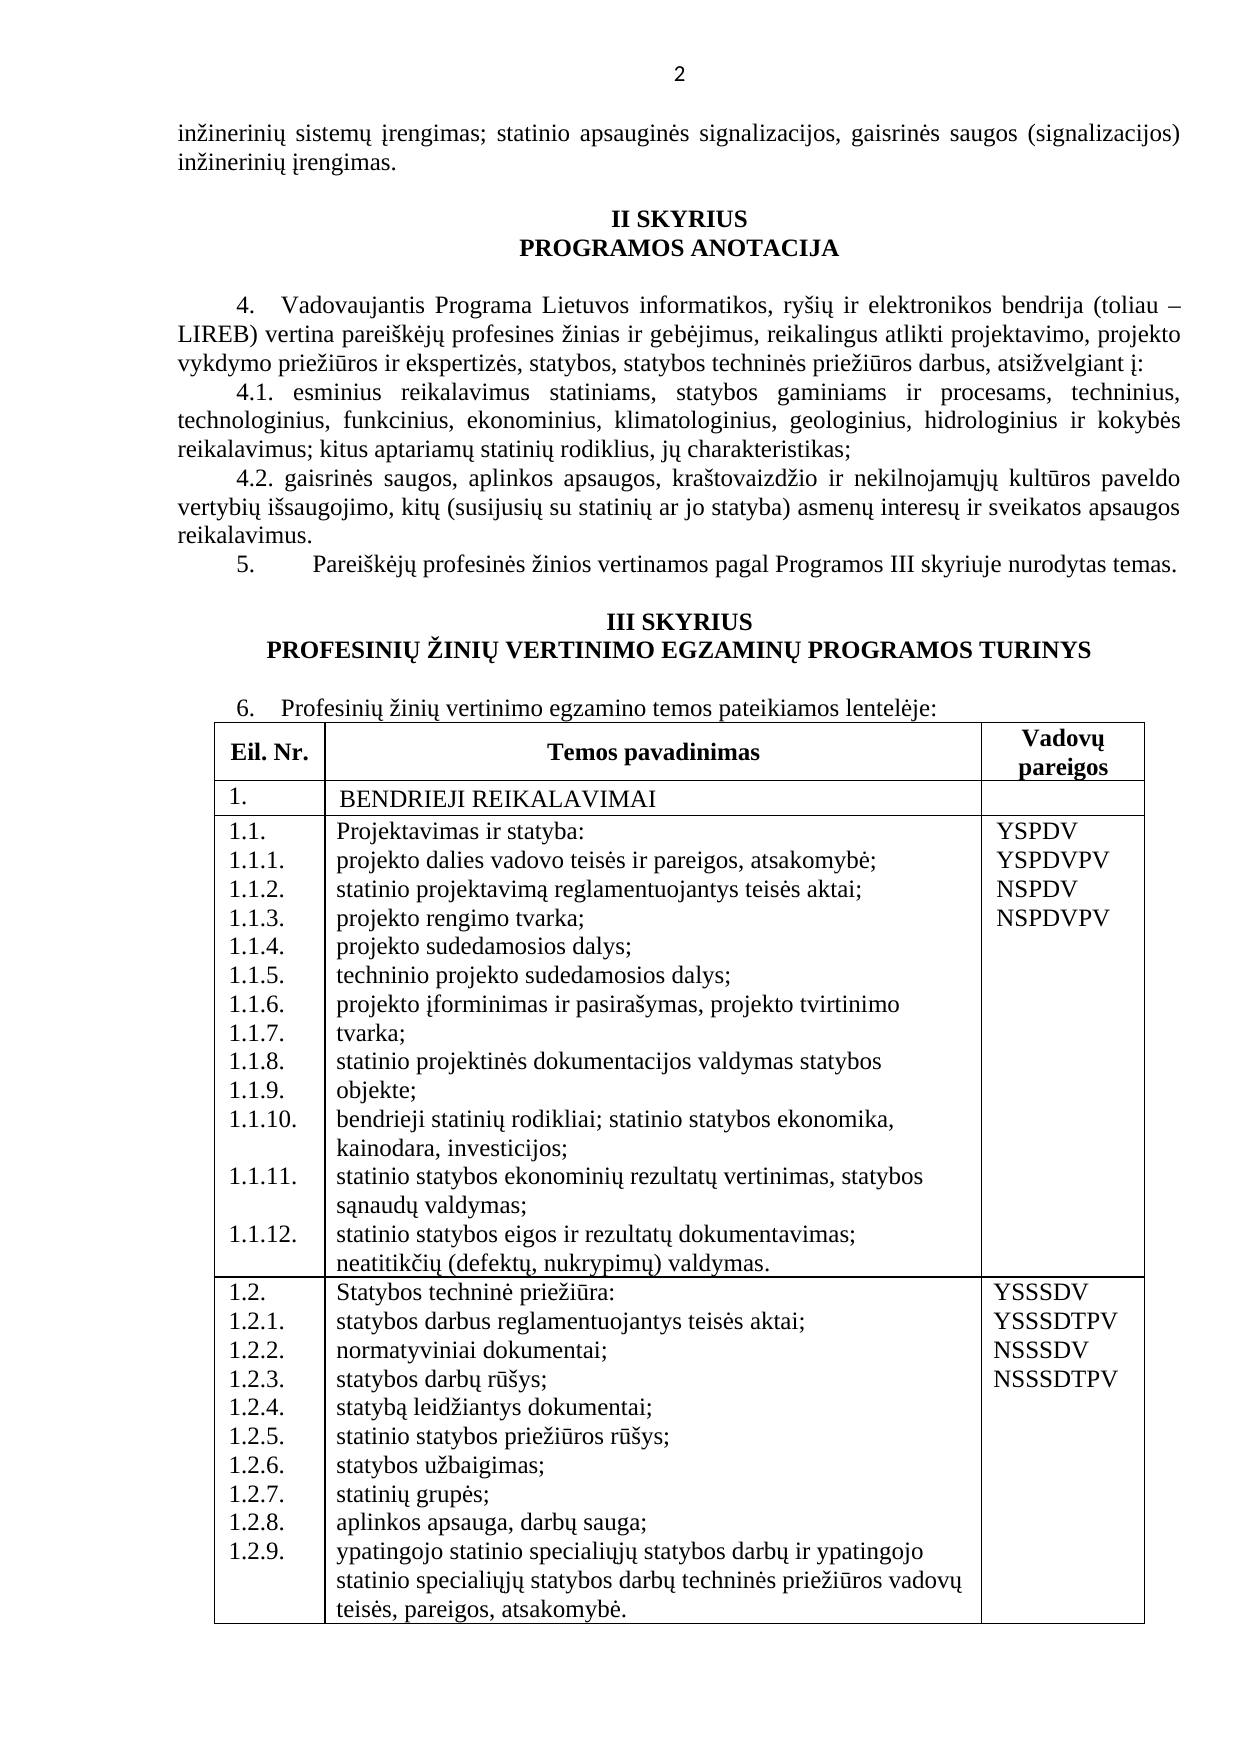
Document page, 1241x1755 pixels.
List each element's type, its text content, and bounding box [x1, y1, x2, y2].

table_header Eil. Nr. [215, 723, 324, 780]
table_cell YSSSDV YSSSDTPV NSSSDV NSSSDTPV [982, 1278, 1144, 1622]
text III SKYRIUS [177, 607, 1181, 636]
table_header Vadovų pareigos [982, 723, 1144, 780]
table_cell BENDRIEJI REIKALAVIMAI [326, 781, 981, 815]
table_header Temos pavadinimas [326, 723, 981, 780]
text inžinerinių sistemų įrengimas; statinio apsauginės signalizacijos, gaisrinės saugos (signalizacijos) inžinerinių įrengimas. [177, 118, 1181, 176]
text 4.1. esminius reikalavimus statiniams, statybos gaminiams ir procesams, techninius, technologinius, funkcinius, ekonominius, klimatologinius, geologinius, hidrologinius ir kokybės reikalavimus; kitus aptariamų statinių rodiklius, jų charakteristikas; [177, 377, 1181, 463]
table_cell 1. [215, 781, 324, 815]
text 4. Vadovaujantis Programa Lietuvos informatikos, ryšių ir elektronikos bendrija (toliau – LIREB) vertina pareiškėjų profesines žinias ir gebėjimus, reikalingus atlikti projektavimo, projekto vykdymo priežiūros ir ekspertizės, statybos, statybos techninės priežiūros darbus, atsižvelgiant į: [177, 291, 1181, 377]
text II SKYRIUS [177, 204, 1181, 233]
table_cell Projektavimas ir statyba: projekto dalies vadovo teisės ir pareigos, atsakomybė; statinio projektavimą reglamentuojantys teisės aktai; projekto rengimo tvarka; projekto sudedamosios dalys; techninio projekto sudedamosios dalys; projekto įforminimas ir pasirašymas, projekto tvirtinimo tvarka; statinio projektinės dokumentacijos valdymas statybos objekte; bendrieji statinių rodikliai; statinio statybos ekonomika, kainodara, investicijos; statinio statybos ekonominių rezultatų vertinimas, statybos sąnaudų valdymas; statinio statybos eigos ir rezultatų dokumentavimas; neatitikčių (defektų, nukrypimų) valdymas. [326, 816, 981, 1276]
table_cell [982, 781, 1144, 815]
table_cell Statybos techninė priežiūra: statybos darbus reglamentuojantys teisės aktai; normatyviniai dokumentai; statybos darbų rūšys; statybą leidžiantys dokumentai; statinio statybos priežiūros rūšys; statybos užbaigimas; statinių grupės; aplinkos apsauga, darbų sauga; ypatingojo statinio specialiųjų statybos darbų ir ypatingojo statinio specialiųjų statybos darbų techninės priežiūros vadovų teisės, pareigos, atsakomybė. [326, 1278, 981, 1622]
text 6. Profesinių žinių vertinimo egzamino temos pateikiamos lentelėje: [236, 693, 1181, 722]
text 5. Pareiškėjų profesinės žinios vertinamos pagal Programos III skyriuje nurodytas temas. [177, 549, 1181, 578]
table_cell 1.2. 1.2.1. 1.2.2. 1.2.3. 1.2.4. 1.2.5. 1.2.6. 1.2.7. 1.2.8. 1.2.9. [215, 1278, 324, 1622]
table_cell YSPDV YSPDVPV NSPDV NSPDVPV [982, 816, 1144, 1276]
text PROFESINIŲ ŽINIŲ VERTINIMO EGZAMINŲ PROGRAMOS TURINYS [177, 636, 1181, 664]
table_cell 1.1. 1.1.1. 1.1.2. 1.1.3. 1.1.4. 1.1.5. 1.1.6. 1.1.7. 1.1.8. 1.1.9. 1.1.10. 1.1.11. 1.1.12. [215, 816, 324, 1276]
text 4.2. gaisrinės saugos, aplinkos apsaugos, kraštovaizdžio ir nekilnojamųjų kultūros paveldo vertybių išsaugojimo, kitų (susijusių su statinių ar jo statyba) asmenų interesų ir sveikatos apsaugos reikalavimus. [177, 463, 1181, 549]
text PROGRAMOS ANOTACIJA [177, 233, 1181, 262]
